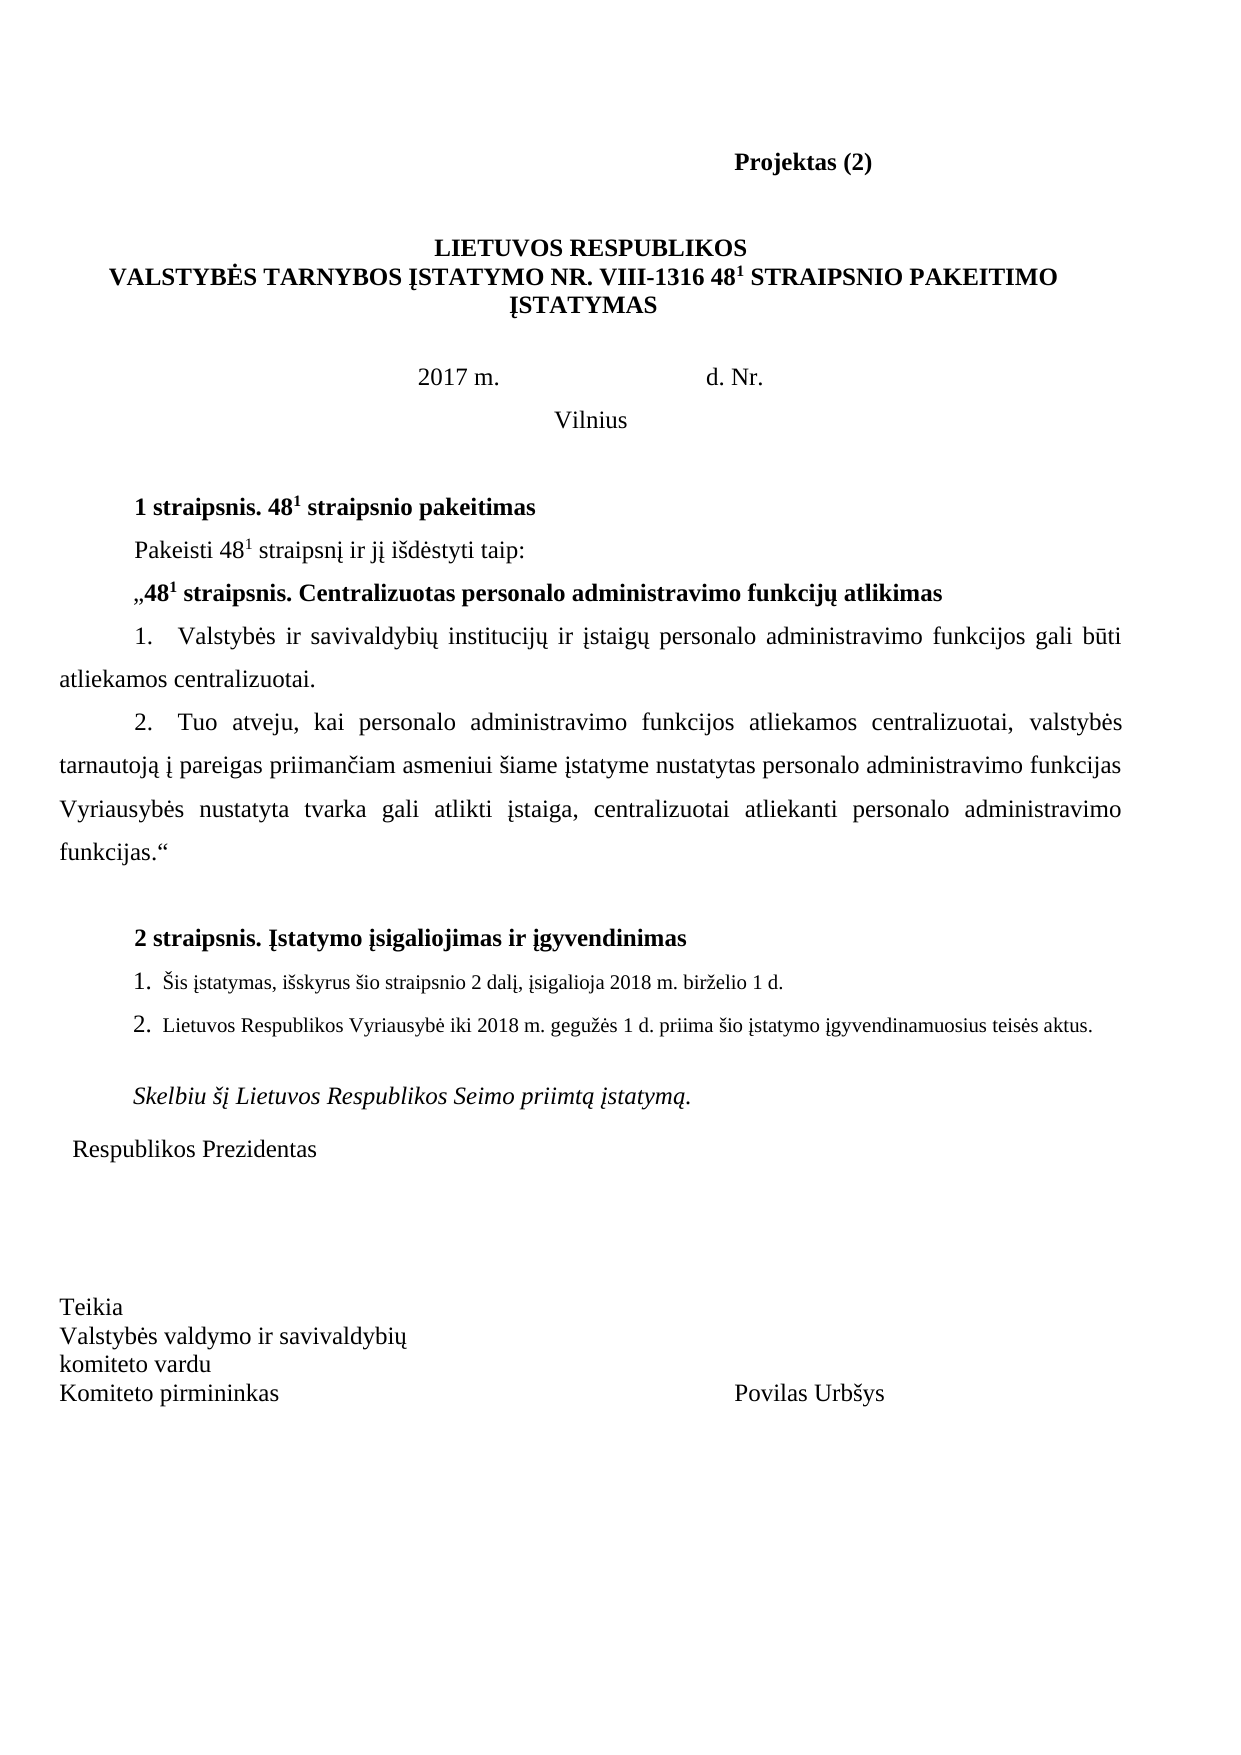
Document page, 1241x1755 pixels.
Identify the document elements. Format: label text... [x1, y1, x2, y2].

text Vilnius [59, 406, 1122, 434]
text Skelbiu šį Lietuvos Respublikos Seimo priimtą įstatymą. [59, 1081, 1122, 1110]
text Projektas (2) [59, 147, 1122, 176]
text 2. Lietuvos Respublikos Vyriausybė iki 2018 m. gegužės 1 d. priima šio įstatymo įgyvendinamuosius teisės aktus. [59, 1009, 1122, 1038]
text 2017 m. d. Nr. [59, 362, 1122, 391]
text 2. Tuo atveju, kai personalo administravimo funkcijos atliekamos centralizuotai, valstybės tarnautoją į pareigas priimančiam asmeniui šiame įstatyme nustatytas personalo administravimo funkcijas Vyriausybės nustatyta tvarka gali atlikti įstaiga, centralizuotai atliekanti personalo administravimo funkcijas.“ [59, 707, 1122, 866]
text 1. Valstybės ir savivaldybių institucijų ir įstaigų personalo administravimo funkcijos gali būti atliekamos centralizuotai. [59, 621, 1122, 693]
text VALSTYBĖS TARNYBOS ĮSTATYMO NR. VIII-1316 481 STRAIPSNIO Pakeitimo ĮSTATYMAS [44, 262, 1122, 319]
text Komiteto pirmininkas Povilas Urbšys [59, 1378, 1122, 1407]
text „481 straipsnis. Centralizuotas personalo administravimo funkcijų atlikimas [133, 578, 1122, 607]
text LIETUVOS RESPUBLIKOS [59, 233, 1122, 262]
text Teikia [59, 1292, 1122, 1321]
text komiteto vardu [59, 1349, 1122, 1378]
text 1 straipsnis. 481 straipsnio pakeitimas [59, 492, 1122, 521]
text 1. Šis įstatymas, išskyrus šio straipsnio 2 dalį, įsigalioja 2018 m. birželio 1 d. [59, 966, 1093, 995]
text 2 straipsnis. Įstatymo įsigaliojimas ir įgyvendinimas [59, 923, 1093, 952]
text Valstybės valdymo ir savivaldybių [59, 1321, 1122, 1349]
text Pakeisti 481 straipsnį ir jį išdėstyti taip: [59, 535, 1122, 564]
text Respublikos Prezidentas [59, 1134, 1122, 1163]
